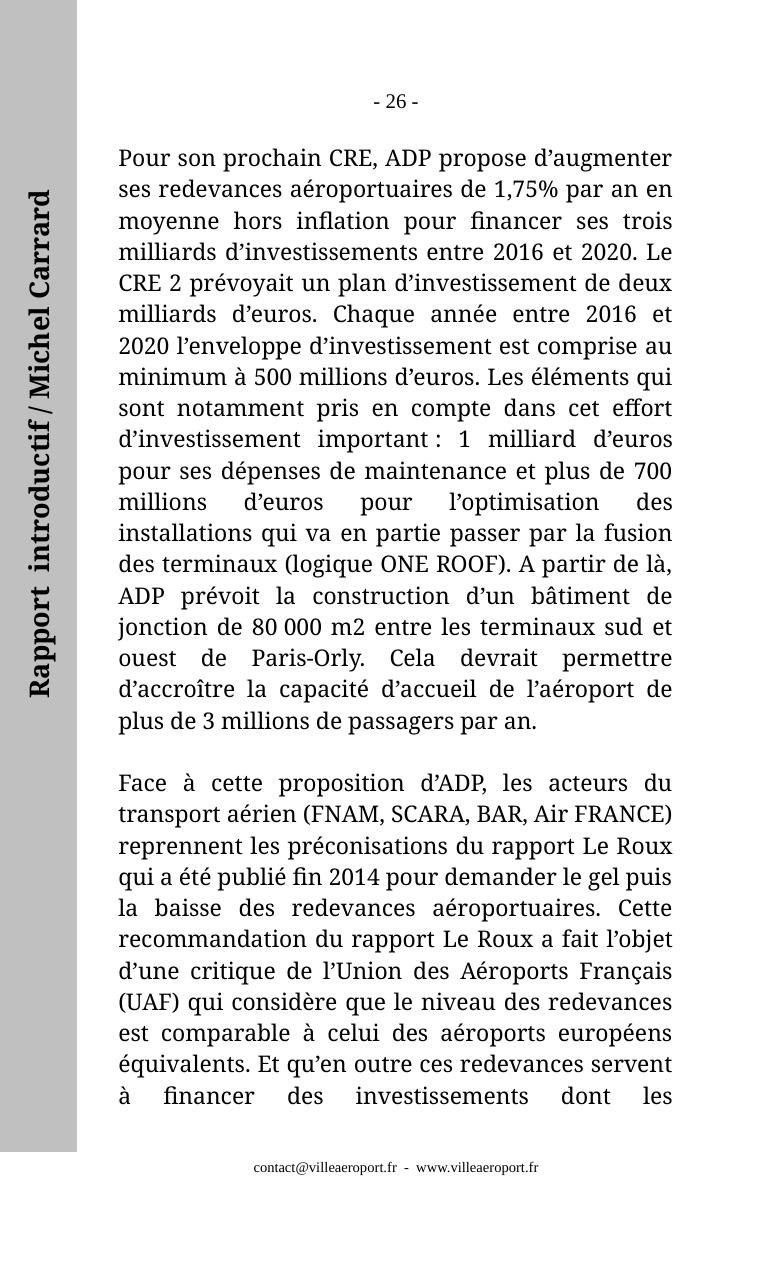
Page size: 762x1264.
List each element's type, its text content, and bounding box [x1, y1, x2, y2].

text Face à cette proposition d’ADP, les acteurs du transport aérien (FNAM, SCARA, BAR, Air FRANCE) reprennent les préconisations du rapport Le Roux qui a été publié fin 2014 pour demander le gel puis la baisse des redevances aéroportuaires. Cette recommandation du rapport Le Roux a fait l’objet d’une critique de l’Union des Aéroports Français (UAF) qui considère que le niveau des redevances est comparable à celui des aéroports européens équivalents. Et qu’en outre ces redevances servent à financer des investissements dont les [118, 767, 673, 1111]
text Pour son prochain CRE, ADP propose d’augmenter ses redevances aéroportuaires de 1,75% par an en moyenne hors inflation pour financer ses trois milliards d’investissements entre 2016 et 2020. Le CRE 2 prévoyait un plan d’investissement de deux milliards d’euros. Chaque année entre 2016 et 2020 l’enveloppe d’investissement est comprise au minimum à 500 millions d’euros. Les éléments qui sont notamment pris en compte dans cet effort d’investissement important : 1 milliard d’euros pour ses dépenses de maintenance et plus de 700 millions d’euros pour l’optimisation des installations qui va en partie passer par la fusion des terminaux (logique ONE ROOF). A partir de là, ADP prévoit la construction d’un bâtiment de jonction de 80 000 m2 entre les terminaux sud et ouest de Paris-Orly. Cela devrait permettre d’accroître la capacité d’accueil de l’aéroport de plus de 3 millions de passagers par an. [118, 142, 673, 736]
text Rapport introductif / Michel Carrard [0, 187, 77, 698]
